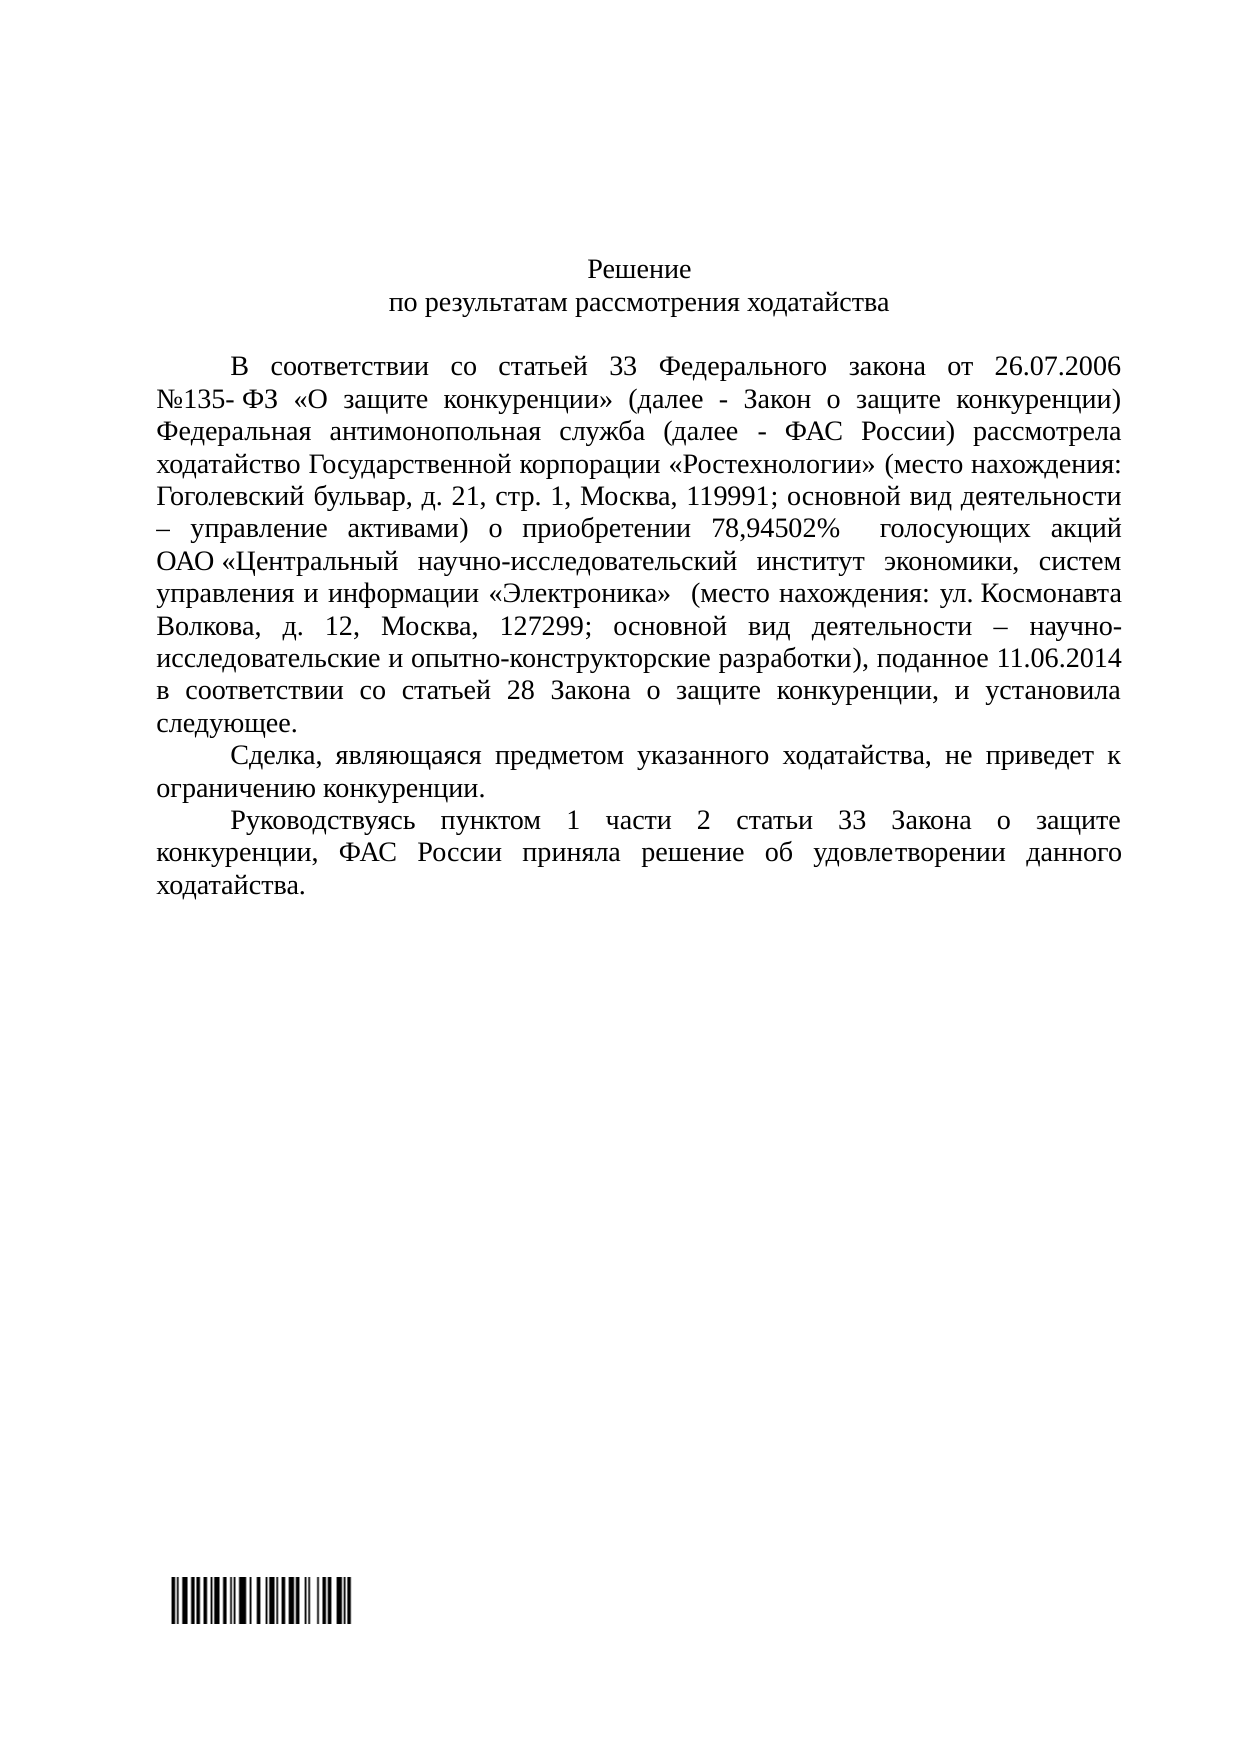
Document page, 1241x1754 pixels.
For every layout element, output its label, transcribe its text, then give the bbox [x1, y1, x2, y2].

text Руководствуясь пунктом 1 части 2 статьи 33 Закона о защите конкуренции, ФАС России приняла решение об удовлетворении данного ходатайства. [156, 803, 1122, 900]
text по результатам рассмотрения ходатайства [156, 285, 1122, 317]
text Сделка, являющаяся предметом указанного ходатайства, не приведет к ограничению конкуренции. [156, 738, 1122, 803]
text В соответствии со статьей 33 Федерального закона от 26.07.2006 №135- ФЗ «О защите конкуренции» (далее - Закон о защите конкуренции) Федеральная антимонопольная служба (далее - ФАС России) рассмотрела ходатайство Государственной корпорации «Ростехнологии» (место нахождения: Гоголевский бульвар, д. 21, стр. 1, Москва, 119991; основной вид деятельности – управление активами) о приобретении 78,94502% голосующих акций ОАО «Центральный научно-исследовательский институт экономики, систем управления и информации «Электроника» (место нахождения: ул. Космонавта Волкова, д. 12, Москва, 127299; основной вид деятельности – научно-исследовательские и опытно-конструкторские разработки), поданное 11.06.2014 в соответствии со статьей 28 Закона о защите конкуренции, и установила следующее. [156, 349, 1122, 738]
picture [156, 1577, 369, 1624]
text Решение [156, 252, 1122, 285]
